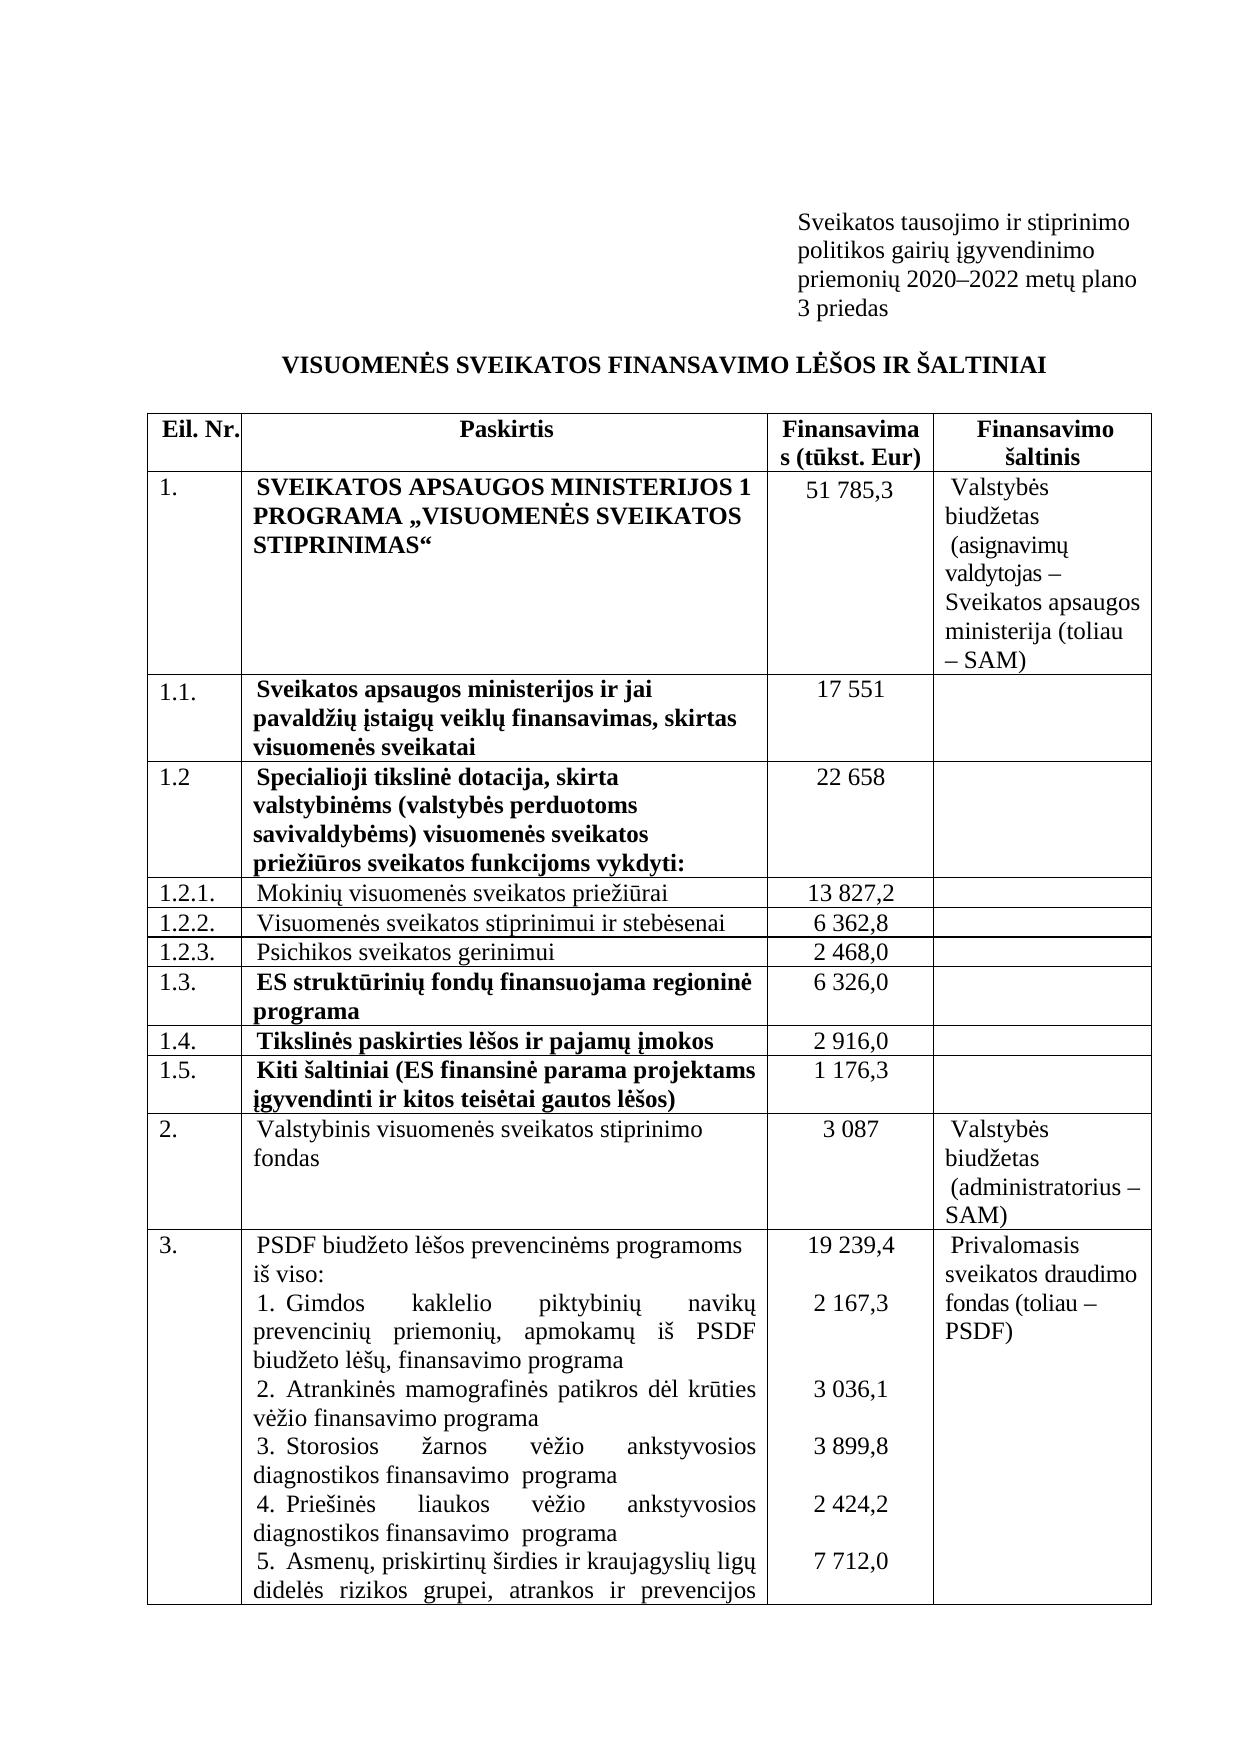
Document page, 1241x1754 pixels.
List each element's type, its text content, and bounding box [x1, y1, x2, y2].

table_header Paskirtis [242, 414, 767, 471]
text VISUOMENĖS SVEIKATOS FINANSAVIMO LĖŠOS IR ŠALTINIAI [148, 350, 1152, 379]
table_cell Valstybės biudžetas (administratorius – SAM) [934, 1114, 1151, 1229]
table_cell 1. [148, 472, 241, 673]
table_cell 1.2.2. [148, 908, 241, 936]
table_cell 1.1. [148, 675, 241, 761]
table_cell 1 176,3 [768, 1056, 933, 1113]
table_cell 1.4. [148, 1026, 241, 1054]
table_cell 51 785,3 [768, 472, 933, 673]
table_cell 19 239,4 2 167,3 3 036,1 3 899,8 2 424,2 7 712,0 [768, 1230, 933, 1604]
table_cell 2 916,0 [768, 1026, 933, 1054]
table_cell [934, 938, 1151, 966]
table_header Finansavimas (tūkst. Eur) [768, 414, 933, 471]
table_cell 6 362,8 [768, 908, 933, 936]
text Sveikatos tausojimo ir stiprinimo [797, 207, 1152, 235]
table_cell Tikslinės paskirties lėšos ir pajamų įmokos [242, 1026, 767, 1054]
table_cell Valstybės biudžetas (asignavimų valdytojas – Sveikatos apsaugos ministerija (toliau – SAM) [934, 472, 1151, 673]
table_cell 3. [148, 1230, 241, 1604]
table_cell ES struktūrinių fondų finansuojama regioninė programa [242, 967, 767, 1025]
table_cell 1.2 [148, 762, 241, 877]
table_cell Specialioji tikslinė dotacija, skirta valstybinėms (valstybės perduotoms savivaldybėms) visuomenės sveikatos priežiūros sveikatos funkcijoms vykdyti: [242, 762, 767, 877]
table_cell [934, 762, 1151, 877]
table_cell 22 658 [768, 762, 933, 877]
text 3 priedas [797, 293, 1152, 322]
table_cell 1.2.1. [148, 878, 241, 907]
table_cell [934, 967, 1151, 1025]
table_cell 2 468,0 [768, 938, 933, 966]
table_cell [934, 675, 1151, 761]
table_cell Kiti šaltiniai (ES finansinė parama projektams įgyvendinti ir kitos teisėtai gautos lėšos) [242, 1056, 767, 1113]
table_cell 2. [148, 1114, 241, 1229]
table_cell Mokinių visuomenės sveikatos priežiūrai [242, 878, 767, 907]
table_cell Valstybinis visuomenės sveikatos stiprinimo fondas [242, 1114, 767, 1229]
table_cell 1.3. [148, 967, 241, 1025]
table_cell Privalomasis sveikatos draudimo fondas (toliau – PSDF) [934, 1230, 1151, 1604]
table_cell 6 326,0 [768, 967, 933, 1025]
table_cell 1.2.3. [148, 938, 241, 966]
table_cell PSDF biudžeto lėšos prevencinėms programoms iš viso: 1. Gimdos kaklelio piktybinių navikų prevencinių priemonių, apmokamų iš PSDF biudžeto lėšų, finansavimo programa 2. Atrankinės mamografinės patikros dėl krūties vėžio finansavimo programa 3. Storosios žarnos vėžio ankstyvosios diagnostikos finansavimo programa 4. Priešinės liaukos vėžio ankstyvosios diagnostikos finansavimo programa 5. Asmenų, priskirtinų širdies ir kraujagyslių ligų didelės rizikos grupei, atrankos ir prevencijos [242, 1230, 767, 1604]
table_cell [934, 908, 1151, 936]
table_cell SVEIKATOS APSAUGOS MINISTERIJOS 1 PROGRAMA „VISUOMENĖS SVEIKATOS STIPRINIMAS“ [242, 472, 767, 673]
table_cell 3 087 [768, 1114, 933, 1229]
table_cell 1.5. [148, 1056, 241, 1113]
table_cell [934, 1056, 1151, 1113]
table_cell Sveikatos apsaugos ministerijos ir jai pavaldžių įstaigų veiklų finansavimas, skirtas visuomenės sveikatai [242, 675, 767, 761]
table_cell 17 551 [768, 675, 933, 761]
table_header Eil. Nr. [148, 414, 241, 471]
text politikos gairių įgyvendinimo [797, 235, 1152, 264]
table_cell 13 827,2 [768, 878, 933, 907]
table_cell Visuomenės sveikatos stiprinimui ir stebėsenai [242, 908, 767, 936]
table_header Finansavimo šaltinis [934, 414, 1151, 471]
table_cell [934, 878, 1151, 907]
table_cell Psichikos sveikatos gerinimui [242, 938, 767, 966]
text priemonių 2020–2022 metų plano [797, 264, 1152, 293]
table_cell [934, 1026, 1151, 1054]
